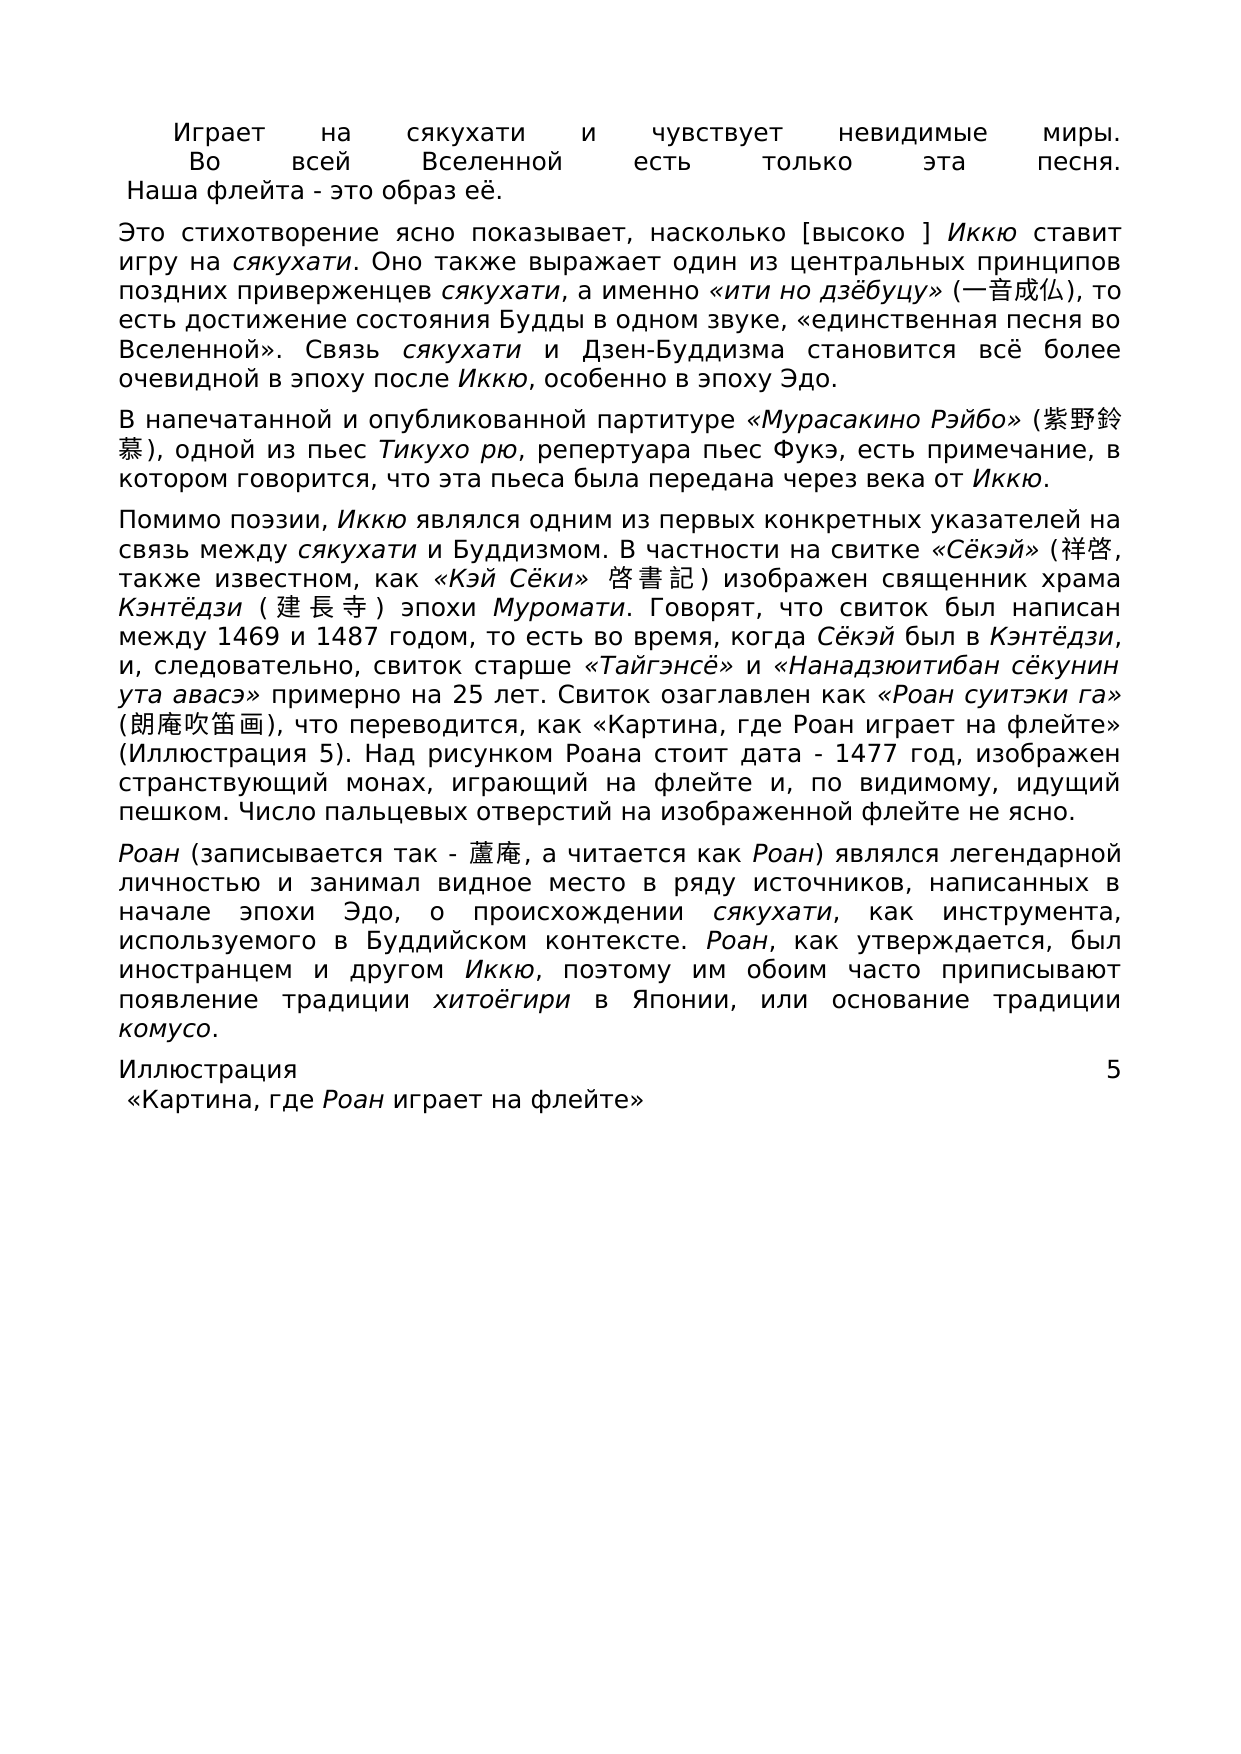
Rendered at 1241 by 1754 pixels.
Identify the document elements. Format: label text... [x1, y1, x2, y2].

text В напечатанной и опубликованной партитуре «Мурасакино Рэйбо» (紫野鈴慕), одной из пьес Тикухо рю, репертуара пьес Фукэ, есть примечание, в котором говорится, что эта пьеса была передана через века от Иккю. [118, 406, 1122, 493]
text Помимо поэзии, Иккю являлся одним из первых конкретных указателей на связь между сякухати и Буддизмом. В частности на свитке «Сёкэй» (祥啓, также известном, как «Кэй Сёки» 啓書記) изображен священник храма Кэнтёдзи (建長寺) эпохи Муромати. Говорят, что свиток был написан между 1469 и 1487 годом, то есть во время, когда Сёкэй был в Кэнтёдзи, и, следовательно, свиток старше «Тайгэнсё» и «Нанадзюитибан сёкунин ута авасэ» примерно на 25 лет. Свиток озаглавлен как «Роан суитэки га» (朗庵吹笛画), что переводится, как «Картина, где Роан играет на флейте» (Иллюстрация 5). Над рисунком Роана стоит дата - 1477 год, изображен странствующий монах, играющий на флейте и, по видимому, идущий пешком. Число пальцевых отверстий на изображенной флейте не ясно. [118, 506, 1122, 826]
text Иллюстрация 5 «Картина, где Роан играет на флейте» [118, 1056, 1122, 1114]
text Это стихотворение ясно показывает, насколько [высоко ] Иккю ставит игру на сякухати. Оно также выражает один из центральных принципов поздних приверженцев сякухати, а именно «ити но дзёбуцу» (一音成仏), то есть достижение состояния Будды в одном звуке, «единственная песня во Вселенной». Связь сякухати и Дзен-Буддизма становится всё более очевидной в эпоху после Иккю, особенно в эпоху Эдо. [118, 218, 1122, 393]
text Роан (записывается так - 蘆庵, а читается как Роан) являлся легендарной личностью и занимал видное место в ряду источников, написанных в начале эпохи Эдо, о происхождении сякухати, как инструмента, используемого в Буддийском контексте. Роан, как утверждается, был иностранцем и другом Иккю, поэтому им обоим часто приписывают появление традиции хитоёгири в Японии, или основание традиции комусо. [118, 839, 1122, 1043]
text Играет на сякухати и чувствует невидимые миры. Во всей Вселенной есть только эта песня. Наша флейта - это образ её. [118, 118, 1122, 206]
